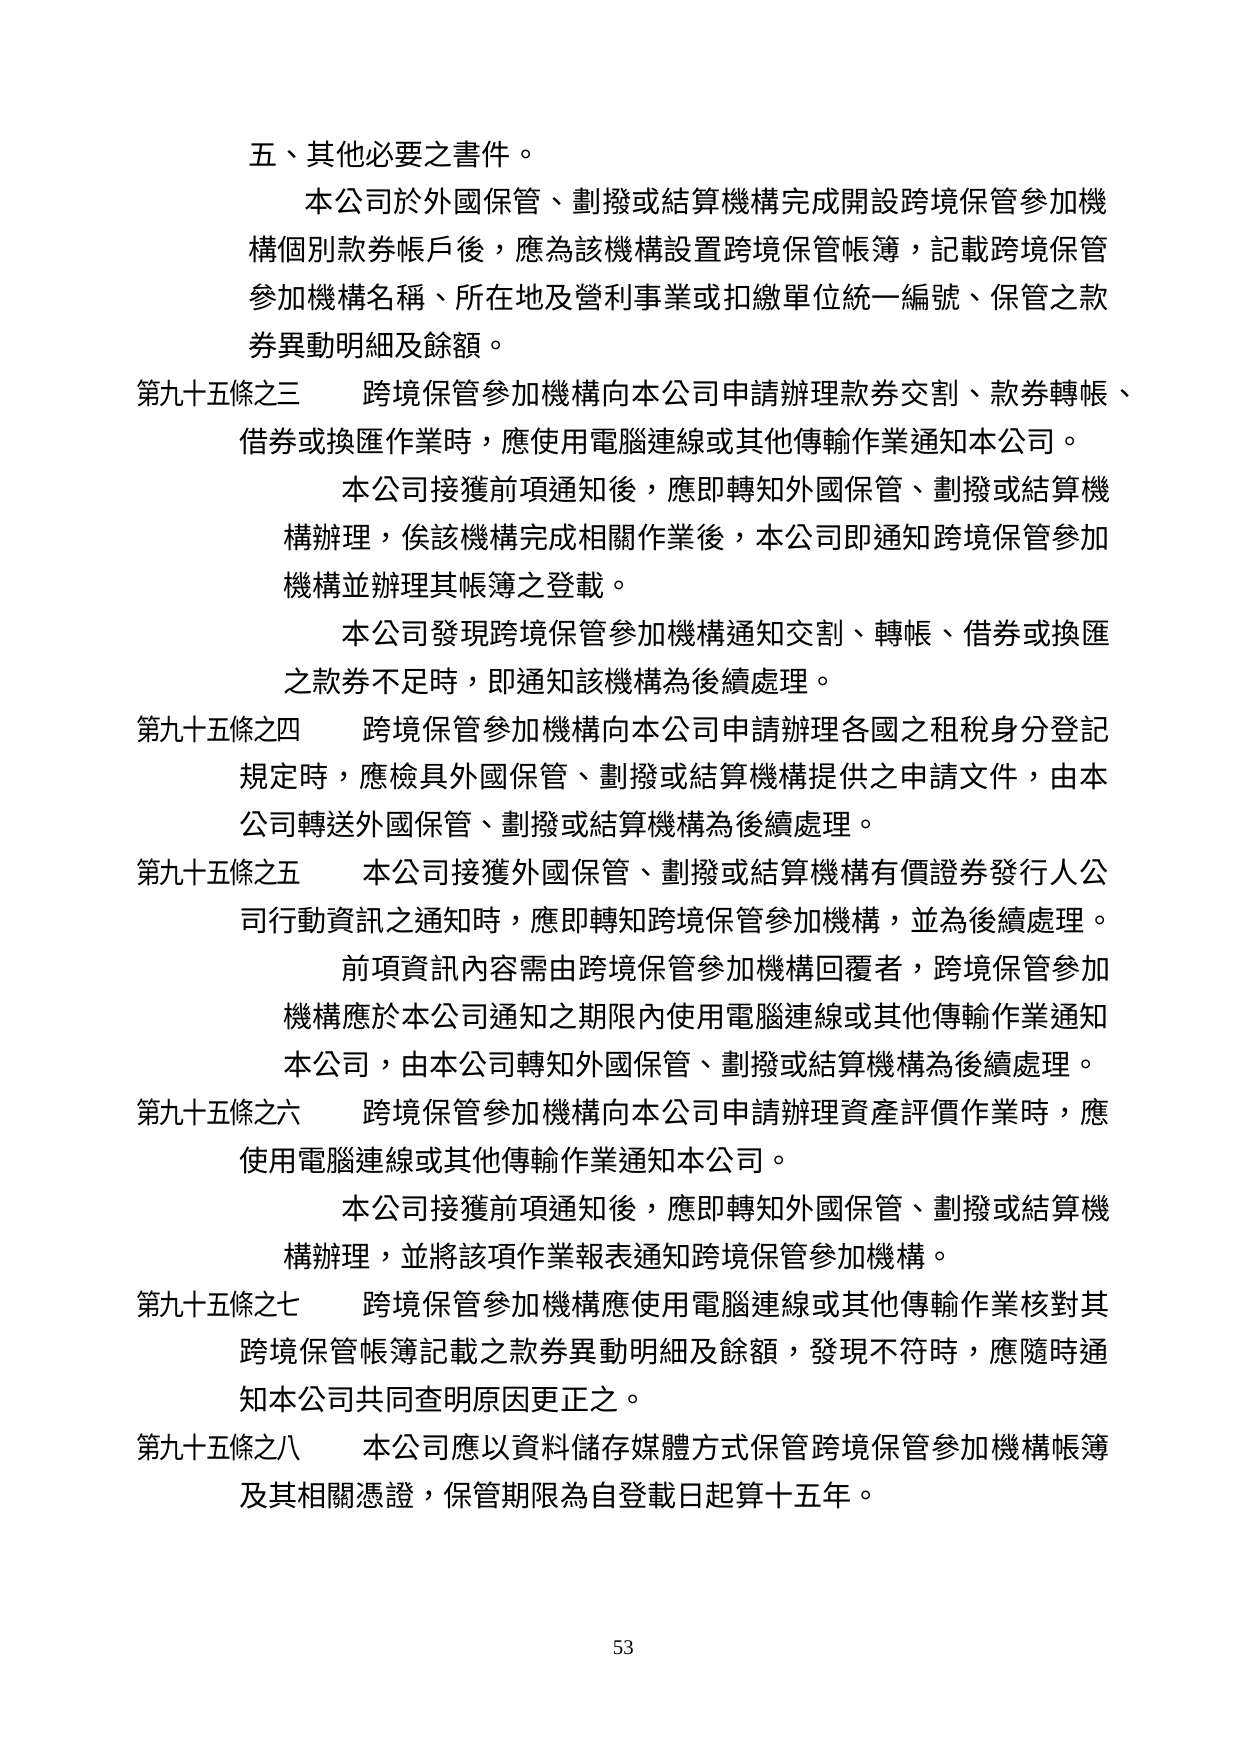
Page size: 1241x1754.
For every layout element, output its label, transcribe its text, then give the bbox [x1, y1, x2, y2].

text 本公司發現跨境保管參加機構通知交割、轉帳、借券或換匯之款券不足時，即通知該機構為後續處理。 [283, 606, 1110, 702]
text 本公司接獲前項通知後，應即轉知外國保管、劃撥或結算機構辦理，並將該項作業報表通知跨境保管參加機構。 [283, 1181, 1110, 1277]
text 第九十五條之三 跨境保管參加機構向本公司申請辦理款券交割、款券轉帳、借券或換匯作業時，應使用電腦連線或其他傳輸作業通知本公司。 [136, 366, 1110, 462]
text 本公司於外國保管、劃撥或結算機構完成開設跨境保管參加機構個別款券帳戶後，應為該機構設置跨境保管帳簿，記載跨境保管參加機構名稱、所在地及營利事業或扣繳單位統一編號、保管之款券異動明細及餘額。 [248, 174, 1110, 366]
text 第九十五條之八 本公司應以資料儲存媒體方式保管跨境保管參加機構帳簿及其相關憑證，保管期限為自登載日起算十五年。 [136, 1420, 1110, 1516]
text 第九十五條之六 跨境保管參加機構向本公司申請辦理資產評價作業時，應使用電腦連線或其他傳輸作業通知本公司。 [136, 1085, 1110, 1181]
text 第九十五條之七 跨境保管參加機構應使用電腦連線或其他傳輸作業核對其跨境保管帳簿記載之款券異動明細及餘額，發現不符時，應隨時通知本公司共同查明原因更正之。 [136, 1277, 1110, 1420]
text 本公司接獲前項通知後，應即轉知外國保管、劃撥或結算機構辦理，俟該機構完成相關作業後，本公司即通知跨境保管參加機構並辦理其帳簿之登載。 [283, 462, 1110, 606]
text 前項資訊內容需由跨境保管參加機構回覆者，跨境保管參加機構應於本公司通知之期限內使用電腦連線或其他傳輸作業通知本公司，由本公司轉知外國保管、劃撥或結算機構為後續處理。 [283, 941, 1110, 1085]
text 第九十五條之五 本公司接獲外國保管、劃撥或結算機構有價證券發行人公司行動資訊之通知時，應即轉知跨境保管參加機構，並為後續處理。 [136, 845, 1110, 941]
text 五、其他必要之書件。 [248, 127, 1110, 174]
text 第九十五條之四 跨境保管參加機構向本公司申請辦理各國之租稅身分登記規定時，應檢具外國保管、劃撥或結算機構提供之申請文件，由本公司轉送外國保管、劃撥或結算機構為後續處理。 [136, 702, 1110, 845]
